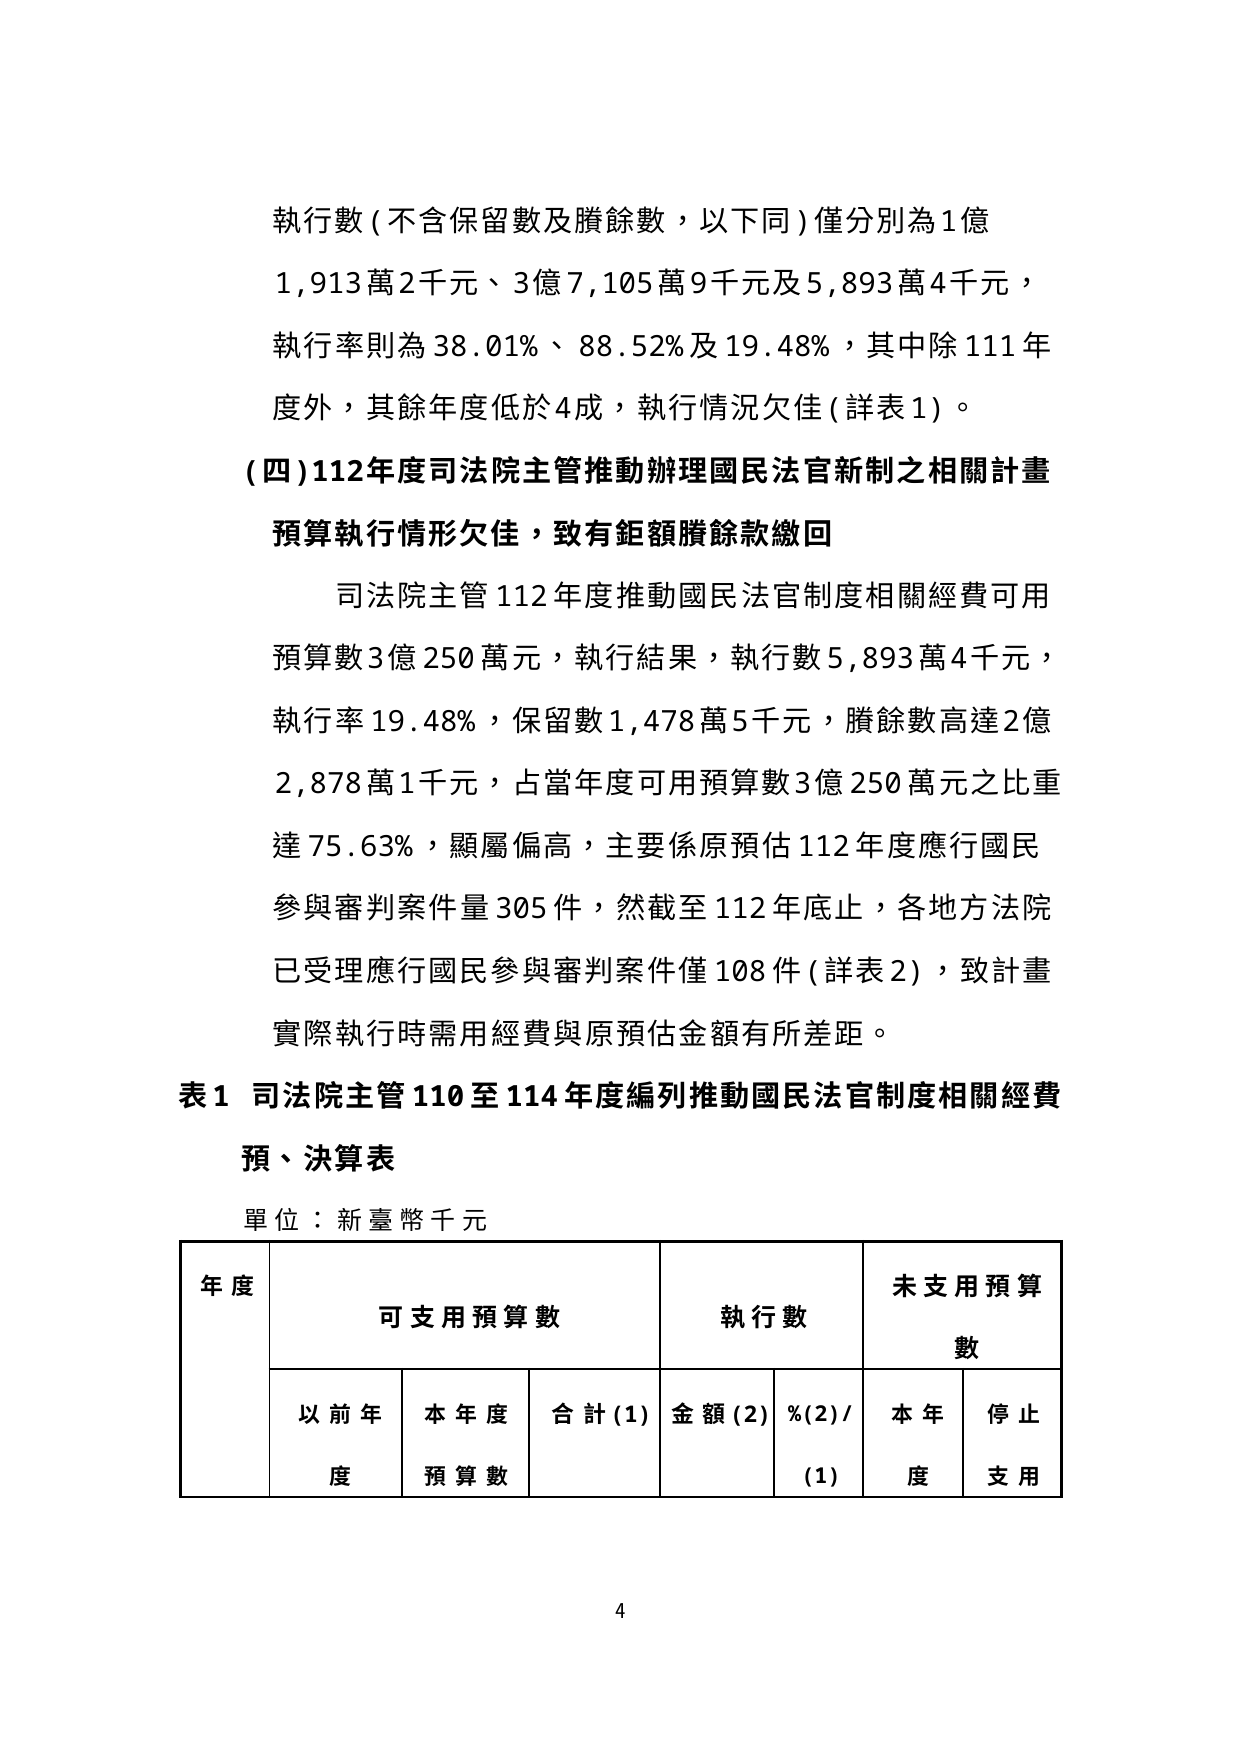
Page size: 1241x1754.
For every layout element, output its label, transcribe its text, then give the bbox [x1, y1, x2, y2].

table_cell 停止 支用 [964, 1370, 1060, 1496]
table_header 可支用預算數 [270, 1243, 659, 1368]
table_cell 以前年度 [270, 1370, 401, 1496]
table_header 執行數 [661, 1243, 862, 1368]
text 表1 司法院主管110至114年度編列推動國民法官制度相關經費預、決算表 單位：新臺幣千元 [177, 1052, 1063, 1240]
table_cell %(2)/ (1) [775, 1370, 862, 1496]
table_header 未支用預算數 [864, 1243, 1060, 1368]
table_cell 本年度 預算數 [403, 1370, 528, 1496]
table_cell 合計(1) [530, 1370, 659, 1496]
text 有鑑於推動國民法官新制所需經費不貲，行政院就司法院所提之110、111及112年度司法概算所加註意見中均提及：「…，為維財政紀律並穩健推動國民法官制度，仍請妥適控管預算執行。」惟司法院主管110至112年度推動國民法官制度相關經費可用預算數分別為3億1,338萬5千元、4億1,919萬9千元及3億250萬元，執行結果，執行數(不含保留數及賸餘數，以下同)僅分別為1億1,913萬2千元、3億7,105萬9千元及5,893萬4千元，執行率則為38.01%、88.52%及19.48%，其中除111年度外，其餘年度低於4成，執行情況欠佳(詳表1)。 [266, 177, 1063, 427]
table_header 年度 [182, 1243, 269, 1496]
table_cell 金額(2) [661, 1370, 773, 1496]
text (四)112年度司法院主管推動辦理國民法官新制之相關計畫預算執行情形欠佳，致有鉅額賸餘款繳回 [236, 427, 1063, 552]
table_cell 本年度 [864, 1370, 962, 1496]
text 司法院主管112年度推動國民法官制度相關經費可用預算數3億250萬元，執行結果，執行數5,893萬4千元，執行率19.48%，保留數1,478萬5千元，賸餘數高達2億2,878萬1千元，占當年度可用預算數3億250萬元之比重達75.63%，顯屬偏高，主要係原預估112年度應行國民參與審判案件量305件，然截至112年底止，各地方法院已受理應行國民參與審判案件僅108件(詳表2)，致計畫實際執行時需用經費與原預估金額有所差距。 [266, 552, 1063, 1052]
